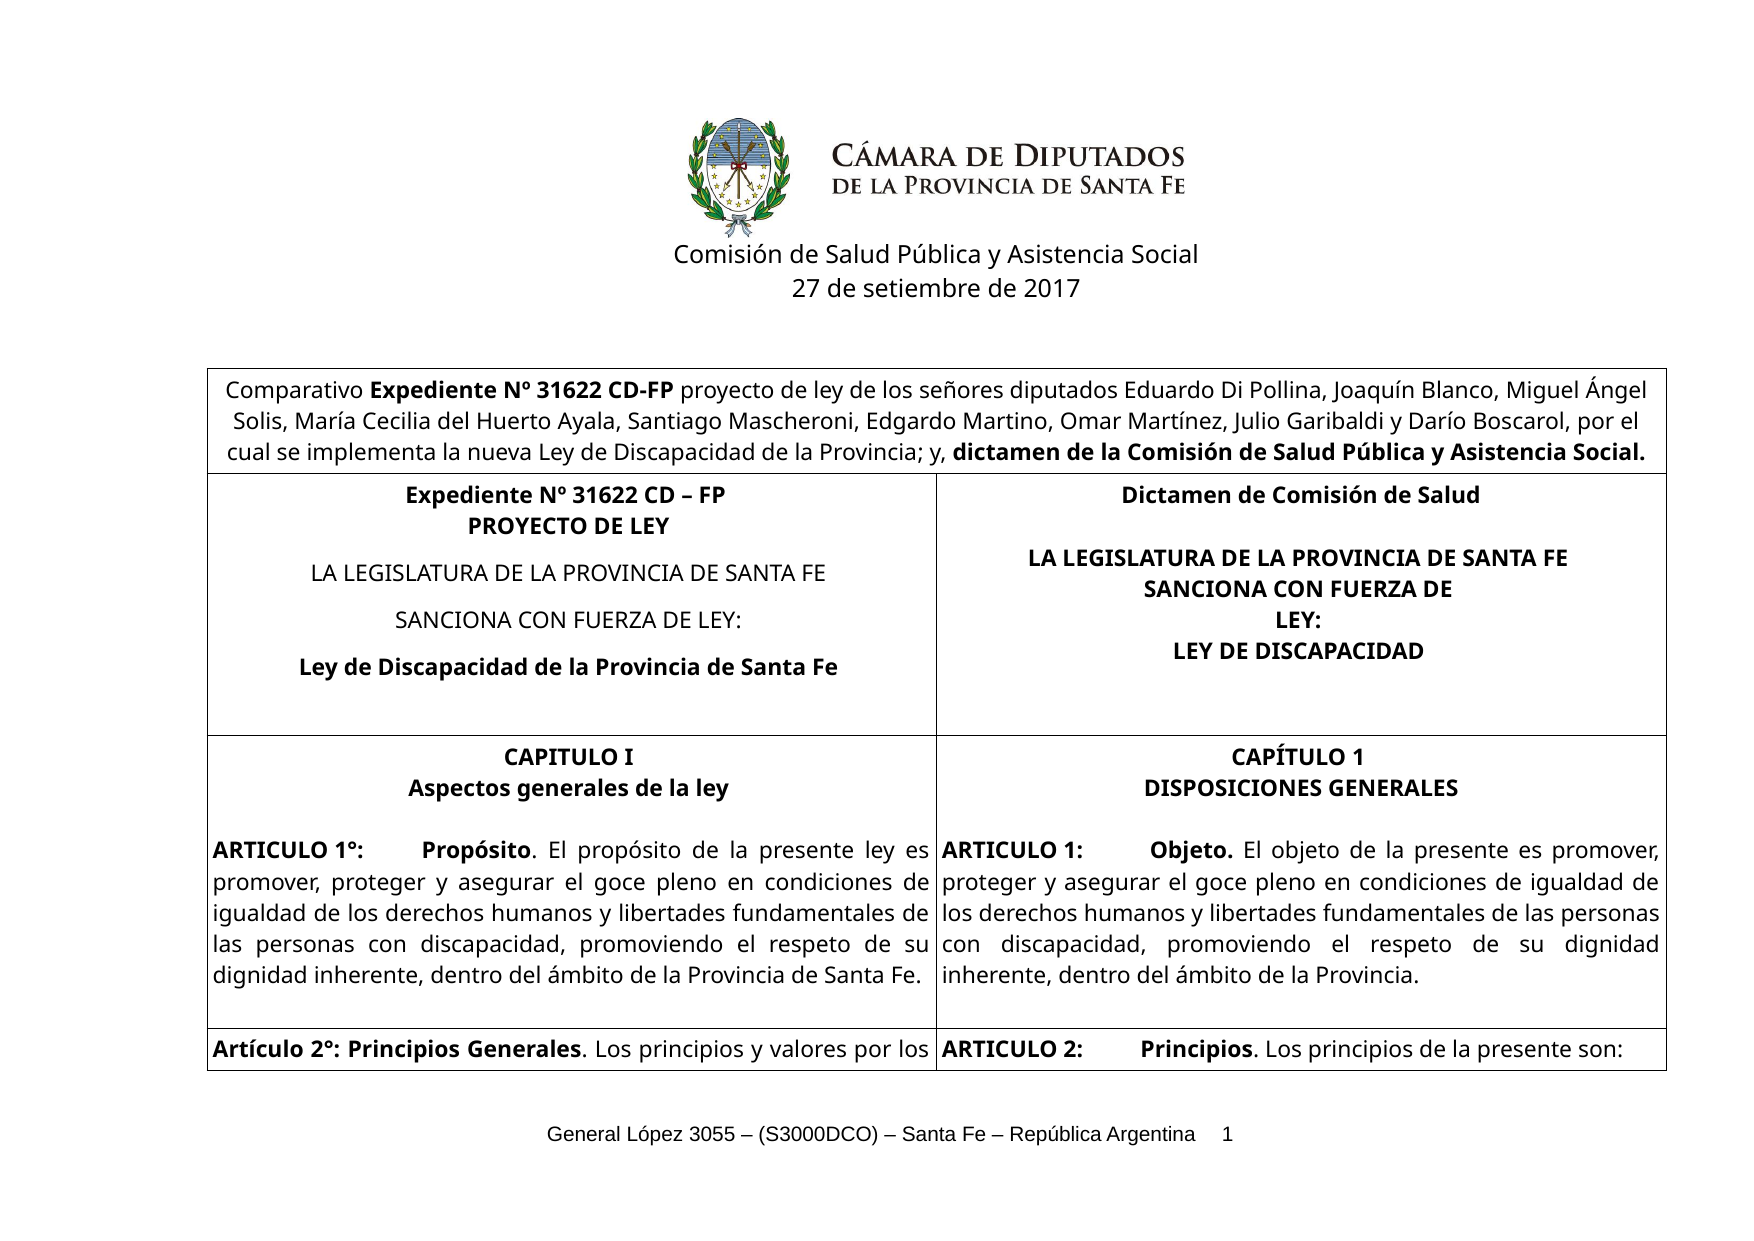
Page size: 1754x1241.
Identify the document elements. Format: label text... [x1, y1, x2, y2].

picture [687, 118, 1185, 242]
table_cell proteger y asegurar el goce pleno en condiciones de igualdad de los derechos humanos y libertades fundamentales de las personas con discapacidad, promoviendo el respeto de su dignidad inherente, dentro del ámbito de la Provincia. [937, 865, 1666, 1028]
table_cell CAPITULO I Aspectos generales de la ley Propósito. El propósito de la presente ley es [208, 736, 936, 864]
table_cell Artículo 2°: Principios Generales. Los principios y valores por los [208, 1029, 936, 1070]
table_cell promover, proteger y asegurar el goce pleno en condiciones de igualdad de los derechos humanos y libertades fundamentales de las personas con discapacidad, promoviendo el respeto de su dignidad inherente, dentro del ámbito de la Provincia de Santa Fe. [208, 865, 936, 1028]
table_cell CAPÍTULO 1 DISPOSICIONES GENERALES Objeto. El objeto de la presente es promover, [937, 736, 1666, 864]
table_header ARTICULO 1: [942, 834, 1140, 864]
table_header ARTICULO 2: [942, 1034, 1140, 1064]
table_header Comparativo Expediente Nº 31622 CD-FP proyecto de ley de los señores diputados Eduardo Di Pollina, Joaquín Blanco, Miguel Ángel Solis, María Cecilia del Huerto Ayala, Santiago Mascheroni, Edgardo Martino, Omar Martínez, Julio Garibaldi y Darío Boscarol, por el cual se implementa la nueva Ley de Discapacidad de la Provincia; y, dictamen de la Comisión de Salud Pública y Asistencia Social. [208, 369, 1666, 473]
table_cell Dictamen de Comisión de Salud LA LEGISLATURA DE LA PROVINCIA DE SANTA FE SANCIONA CON FUERZA DE LEY: LEY DE DISCAPACIDAD [937, 474, 1666, 735]
table_cell Expediente Nº 31622 CD – FP PROYECTO DE LEY LA LEGISLATURA DE LA PROVINCIA DE SANTA FE SANCIONA CON FUERZA DE LEY: Ley de Discapacidad de la Provincia de Santa Fe [208, 474, 936, 735]
table_header ARTICULO 1°: [213, 834, 411, 864]
